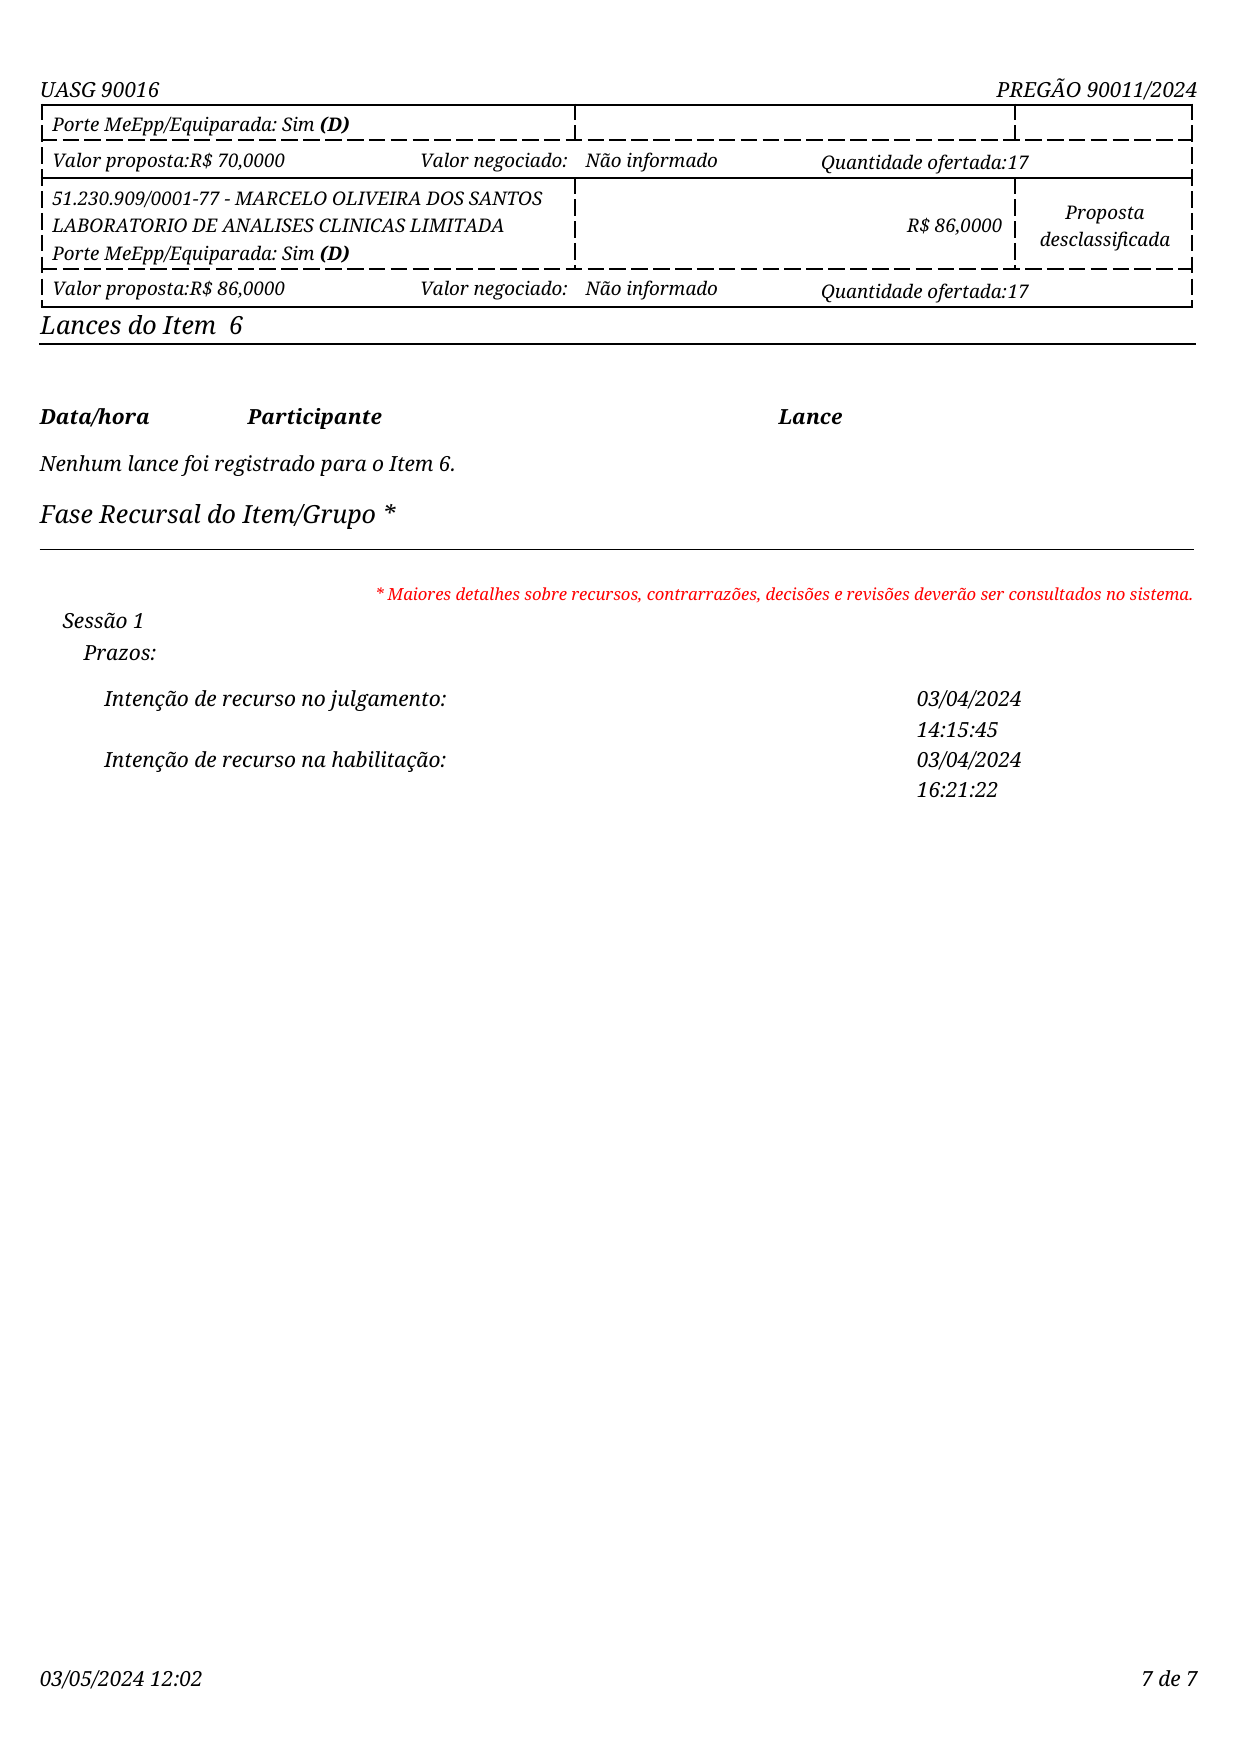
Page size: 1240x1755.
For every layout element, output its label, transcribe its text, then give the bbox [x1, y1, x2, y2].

text Fase Recursal do Item/Grupo * [39, 497, 1200, 531]
table_cell Quantidade ofertada: 17 [785, 139, 1192, 177]
table_cell [575, 179, 785, 267]
table_cell Não informado [575, 139, 785, 177]
table_cell 03/04/2024 14:15:45 [917, 684, 1085, 745]
table_cell Valor proposta: R$ 70,0000 Valor negociado: [42, 139, 575, 177]
table_cell - [1015, 106, 1192, 139]
table_cell [785, 106, 1014, 139]
table_cell 51.230.909/0001-77 - MARCELO OLIVEIRA DOS SANTOS LABORATORIO DE ANALISES CLINICAS LIMITADA Porte MeEpp/Equiparada: Sim (D) [42, 179, 575, 267]
table_header [917, 638, 1085, 684]
table_cell 03/04/2024 16:21:22 [917, 745, 1085, 806]
table_cell Intenção de recurso no julgamento: [83, 684, 917, 745]
text Lances do Item 6 [40, 308, 1200, 342]
table_cell R$ 86,0000 [785, 179, 1014, 267]
text * Maiores detalhes sobre recursos, contrarrazões, decisões e revisões deverão ser consultados no sistema. [39, 582, 1196, 605]
table_header Prazos: [83, 638, 917, 684]
table_cell Proposta desclassificada [1015, 179, 1192, 267]
table_cell [575, 106, 785, 139]
text Nenhum lance foi registrado para o Item 6. [39, 449, 1200, 478]
table_cell Quantidade ofertada: 17 [785, 268, 1192, 306]
text Sessão 1 [62, 606, 1200, 635]
table_cell Não informado [575, 268, 785, 306]
table_cell Porte MeEpp/Equiparada: Sim (D) [42, 106, 575, 139]
table_cell Intenção de recurso na habilitação: [83, 745, 917, 806]
text Data/hora Participante Lance [39, 402, 1200, 431]
table_cell Valor proposta: R$ 86,0000 Valor negociado: [42, 268, 575, 306]
